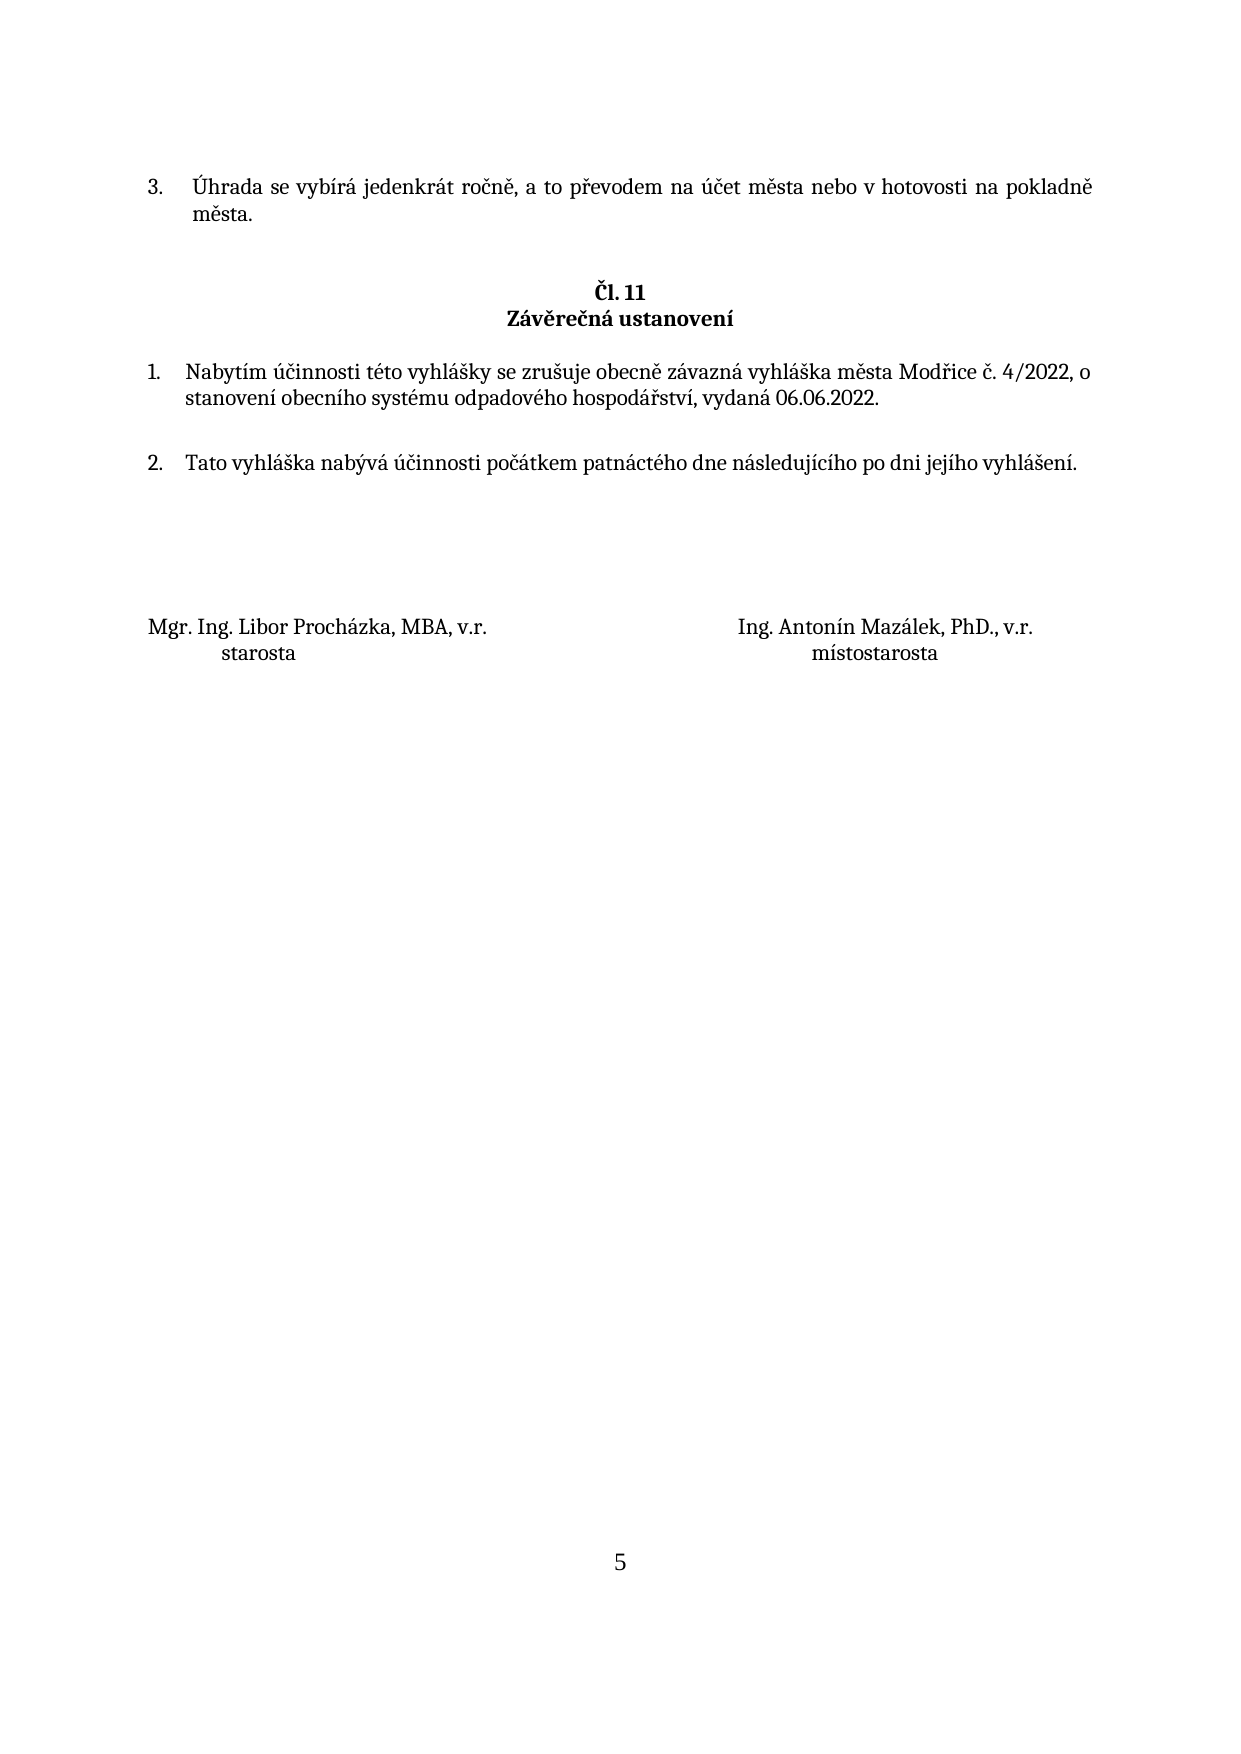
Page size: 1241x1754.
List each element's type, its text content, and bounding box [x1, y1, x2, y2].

list Nabytím účinnosti této vyhlášky se zrušuje obecně závazná vyhláška města Modřice č. 4/2022, o stanovení obecního systému odpadového hospodářství, vydaná 06.06.2022. [148, 358, 1092, 411]
text Mgr. Ing. Libor Procházka, MBA, v.r. Ing. Antonín Mazálek, PhD., v.r. starosta místostarosta [148, 613, 1092, 666]
list Úhrada se vybírá jedenkrát ročně, a to převodem na účet města nebo v hotovosti na pokladně města. [148, 174, 1092, 227]
list Tato vyhláška nabývá účinnosti počátkem patnáctého dne následujícího po dni jejího vyhlášení. [148, 450, 1092, 476]
text Čl. 11 [148, 279, 1092, 306]
text Závěrečná ustanovení [148, 306, 1092, 332]
